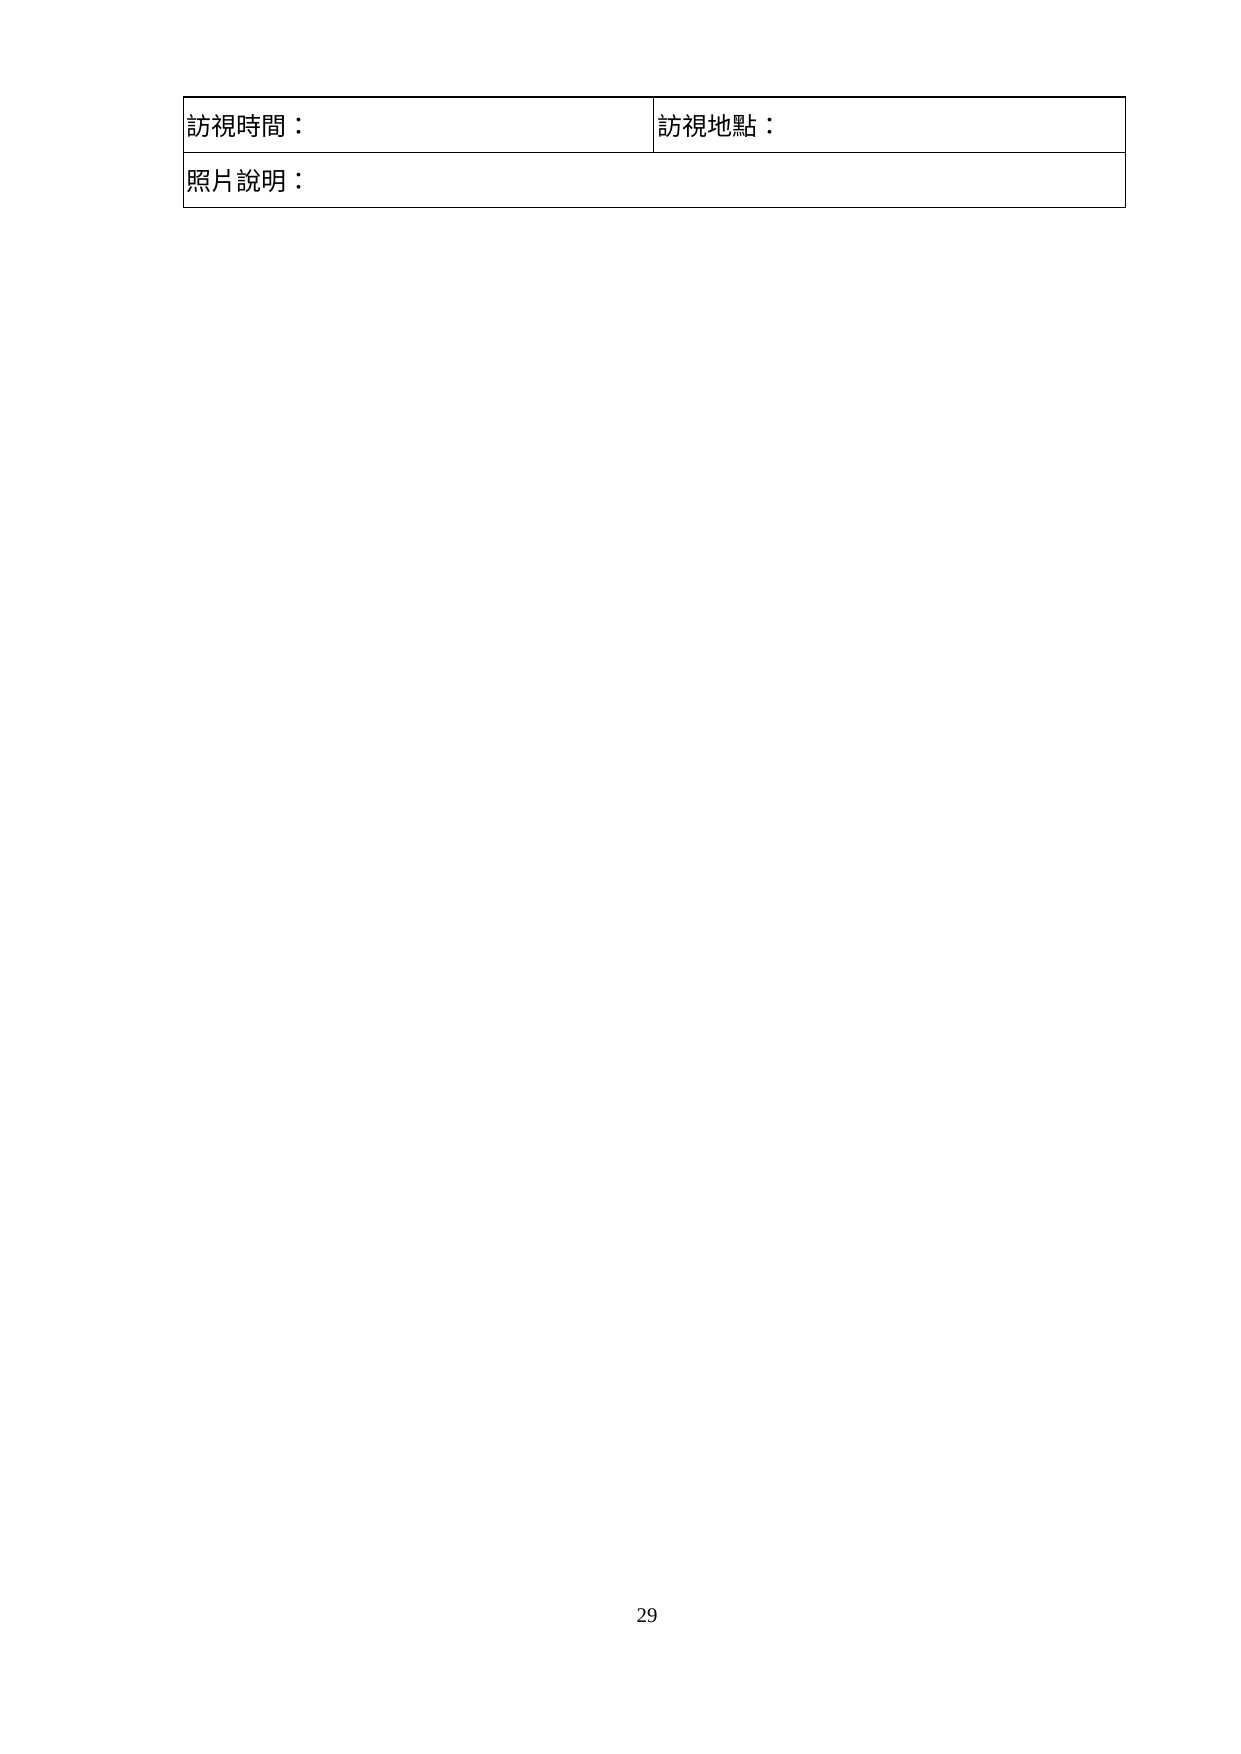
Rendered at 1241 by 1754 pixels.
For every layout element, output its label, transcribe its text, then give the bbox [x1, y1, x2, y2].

table_cell 照片說明： [184, 153, 1125, 207]
table_cell 訪視時間： [184, 98, 653, 152]
table_cell 訪視地點： [654, 98, 1125, 152]
